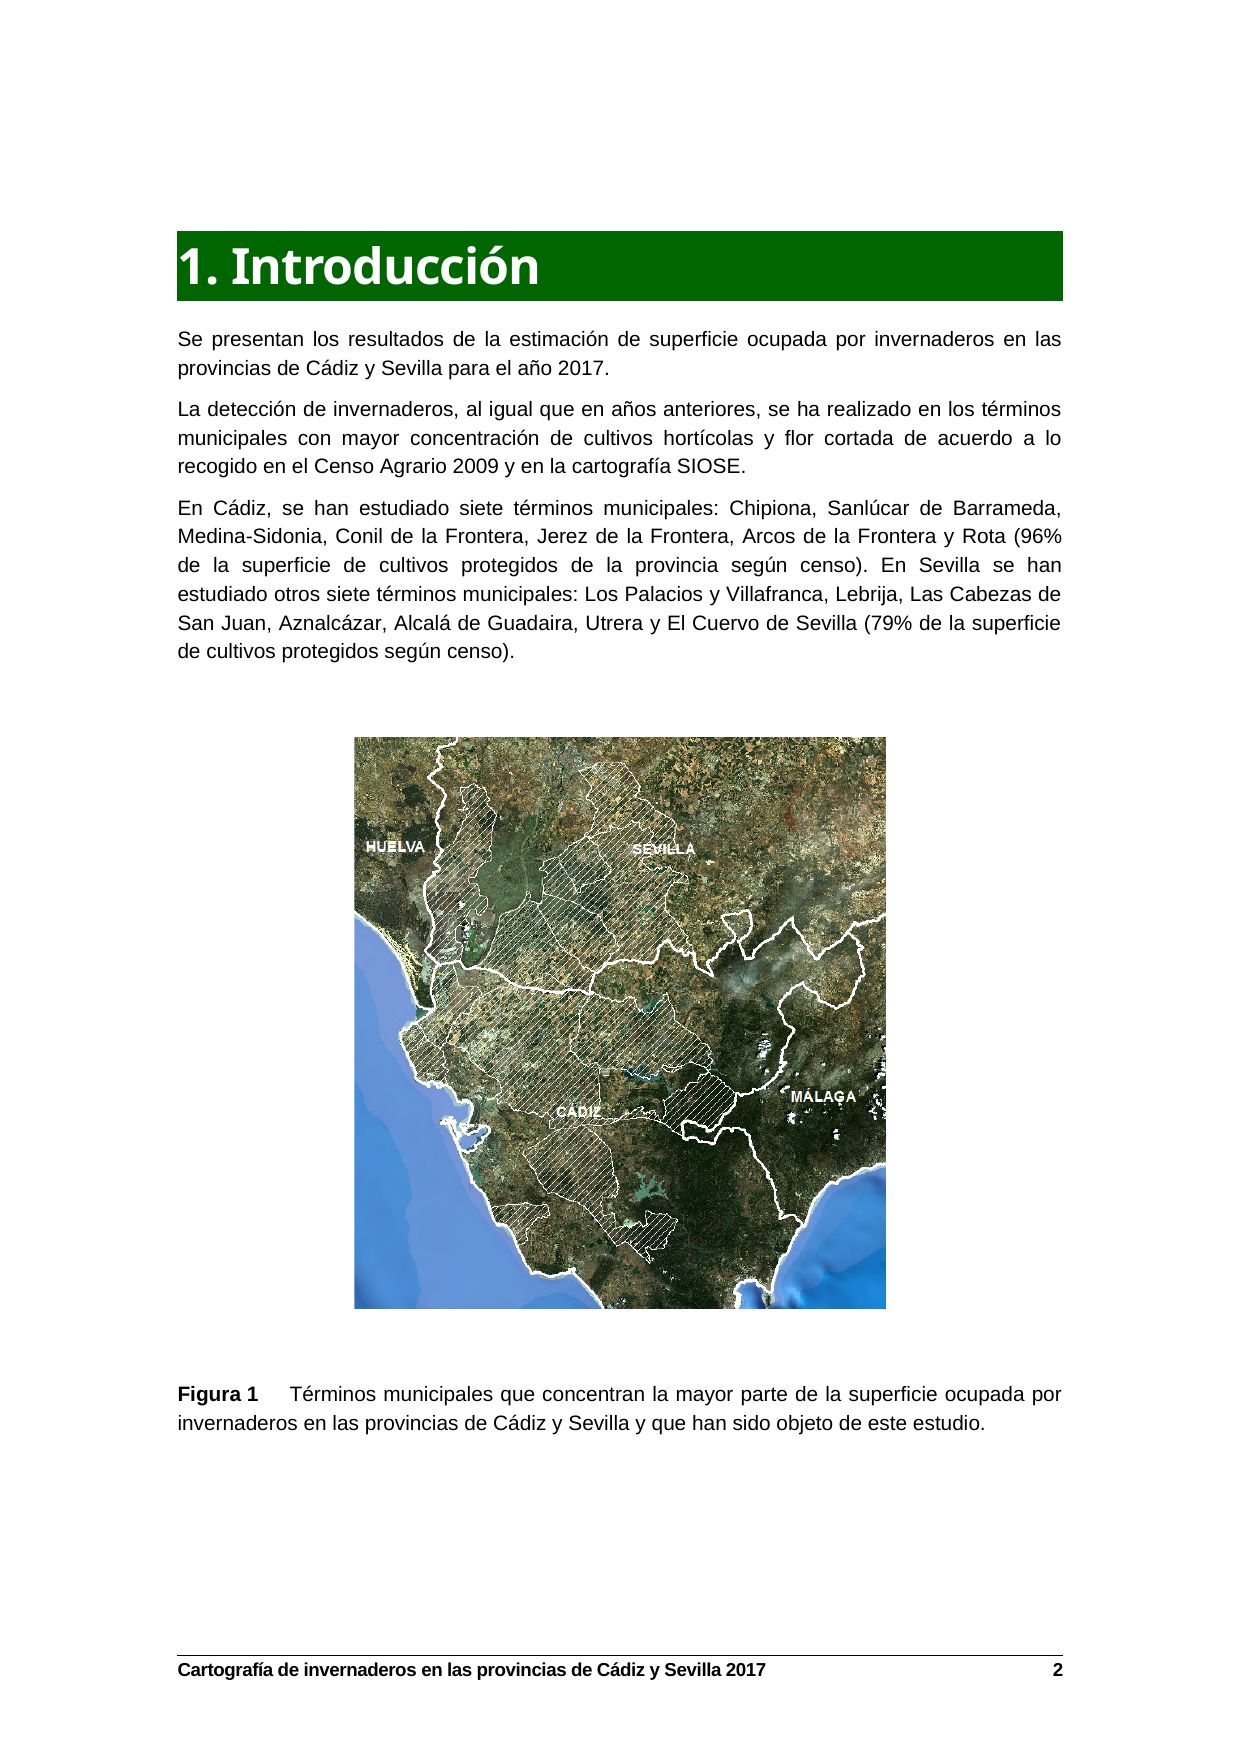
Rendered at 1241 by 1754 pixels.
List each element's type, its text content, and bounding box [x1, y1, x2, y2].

text La detección de invernaderos, al igual que en años anteriores, se ha realizado en los términos municipales con mayor concentración de cultivos hortícolas y flor cortada de acuerdo a lo recogido en el Censo Agrario 2009 y en la cartografía SIOSE. [177, 397, 1063, 478]
list Términos municipales que concentran la mayor parte de la superficie ocupada por invernaderos en las provincias de Cádiz y Sevilla y que han sido objeto de este estudio. [177, 1382, 1063, 1434]
text En Cádiz, se han estudiado siete términos municipales: Chipiona, Sanlúcar de Barrameda, Medina-Sidonia, Conil de la Frontera, Jerez de la Frontera, Arcos de la Frontera y Rota (96% de la superficie de cultivos protegidos de la provincia según censo). En Sevilla se han estudiado otros siete términos municipales: Los Palacios y Villafranca, Lebrija, Las Cabezas de San Juan, Aznalcázar, Alcalá de Guadaira, Utrera y El Cuervo de Sevilla (79% de la superficie de cultivos protegidos según censo). [177, 495, 1063, 663]
text Se presentan los resultados de la estimación de superficie ocupada por invernaderos en las provincias de Cádiz y Sevilla para el año 2017. [177, 327, 1063, 379]
picture [354, 737, 886, 1309]
subtitle Introducción [177, 231, 1063, 301]
